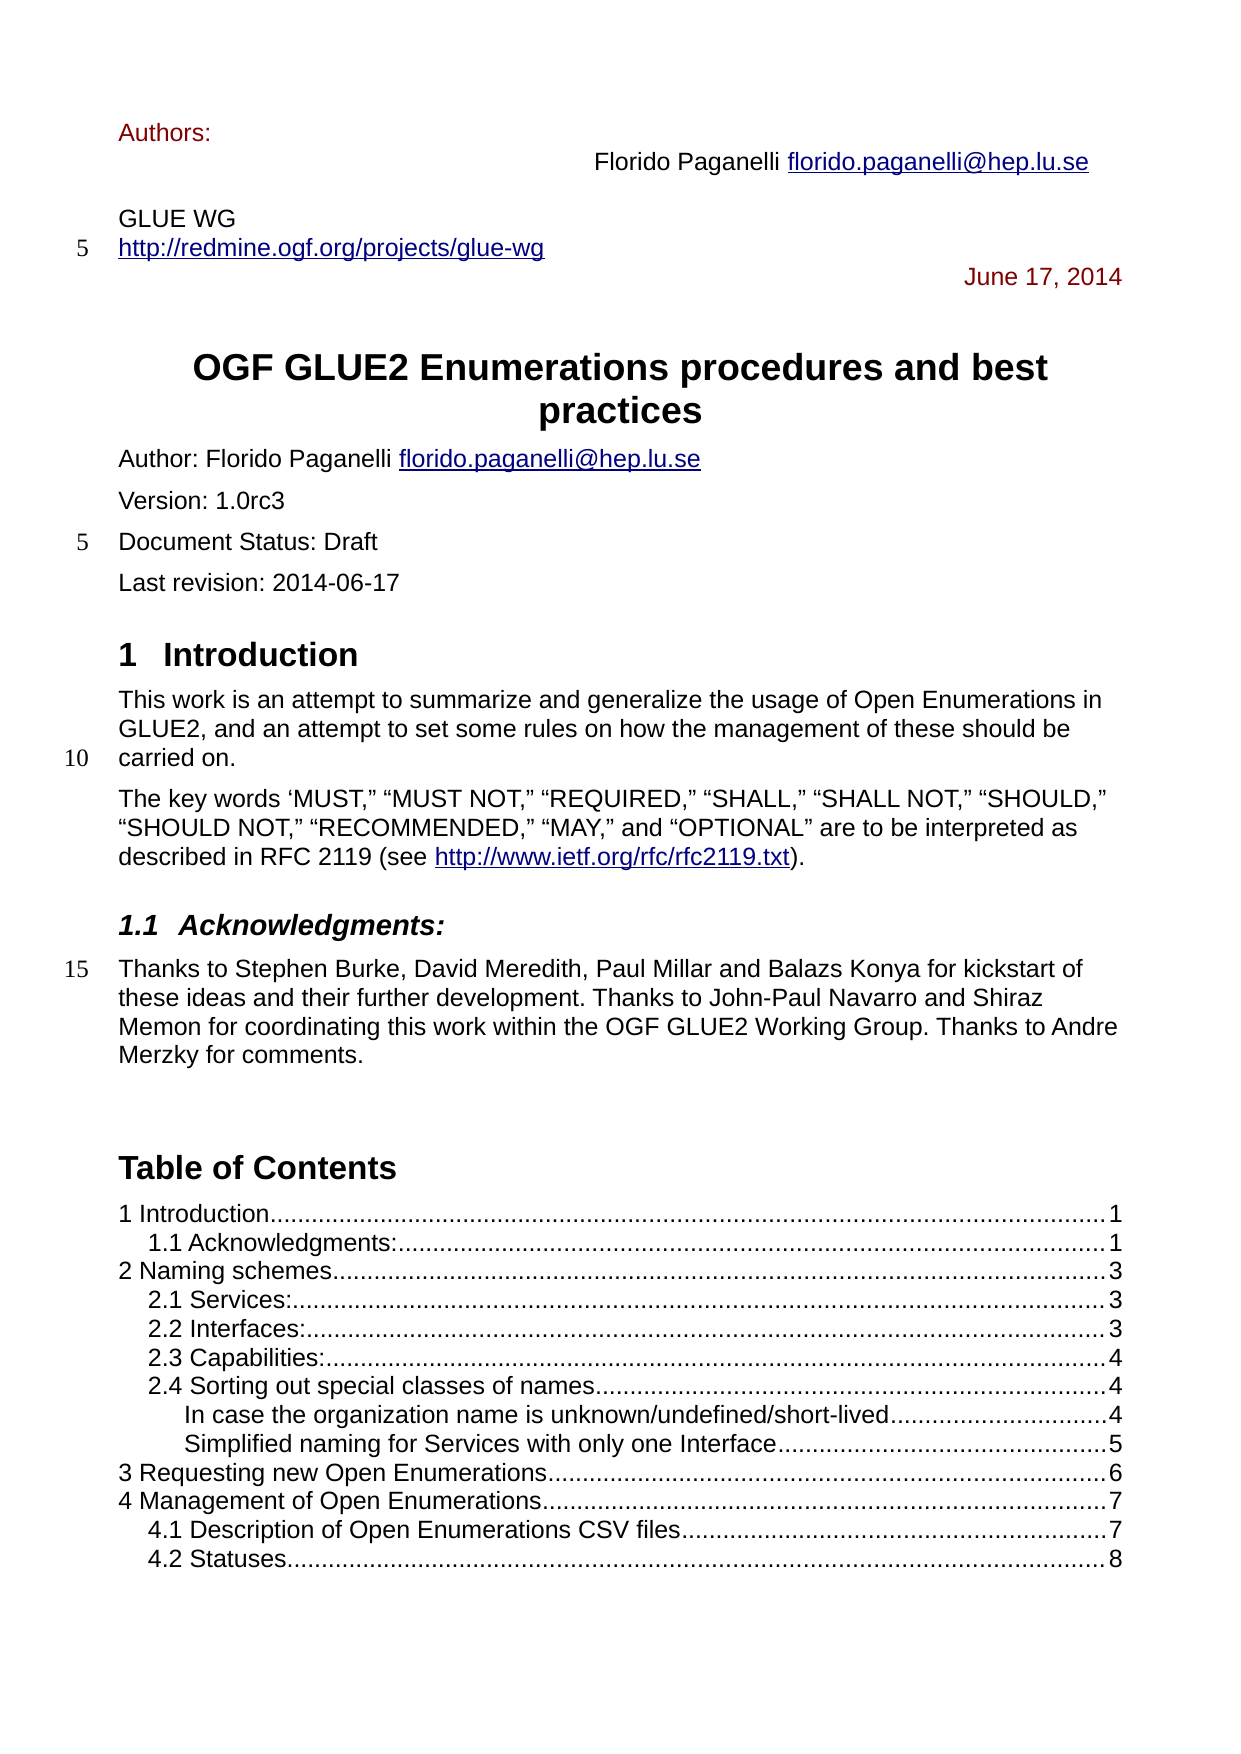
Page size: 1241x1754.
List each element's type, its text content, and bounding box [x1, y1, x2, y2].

subtitle Introduction [118, 634, 1122, 673]
subtitle Acknowledgments: [118, 908, 1122, 942]
text Version: 1.0rc3 [118, 486, 1122, 514]
text 3 Requesting new Open Enumerations 6 [118, 1457, 1122, 1486]
title OGF GLUE2 Enumerations procedures and best practices [118, 346, 1122, 432]
text 1 Introduction 1 [118, 1199, 1122, 1227]
text Document Status: Draft [118, 527, 1122, 556]
text Last revision: 2014-06-17 [118, 568, 1122, 597]
text Thanks to Stephen Burke, David Meredith, Paul Millar and Balazs Konya for kickstart of these ideas and their further development. Thanks to John-Paul Navarro and Shiraz Memon for coordinating this work within the OGF GLUE2 Working Group. Thanks to Andre Merzky for comments. [118, 954, 1122, 1069]
text 4.1 Description of Open Enumerations CSV files 7 [148, 1515, 1122, 1544]
text 2 Naming schemes 3 [118, 1256, 1122, 1285]
text 2.3 Capabilities: 4 [148, 1342, 1122, 1371]
text 2.4 Sorting out special classes of names 4 [148, 1371, 1122, 1400]
text 4 Management of Open Enumerations 7 [118, 1486, 1122, 1515]
text This work is an attempt to summarize and generalize the usage of Open Enumerations in GLUE2, and an attempt to set some rules on how the management of these should be carried on. [118, 686, 1122, 772]
subtitle Table of Contents [118, 1148, 1122, 1186]
text 2.2 Interfaces: 3 [148, 1314, 1122, 1342]
text Author: Florido Paganelli florido.paganelli@hep.lu.se [118, 444, 1122, 473]
text In case the organization name is unknown/undefined/short-lived 4 [177, 1400, 1122, 1429]
text 4.2 Statuses 8 [148, 1544, 1122, 1572]
text Simplified naming for Services with only one Interface 5 [177, 1429, 1122, 1457]
text 2.1 Services: 3 [148, 1285, 1122, 1314]
text The key words ‘MUST,” “MUST NOT,” “REQUIRED,” “SHALL,” “SHALL NOT,” “SHOULD,” “SHOULD NOT,” “RECOMMENDED,” “MAY,” and “OPTIONAL” are to be interpreted as described in RFC 2119 (see http://www.ietf.org/rfc/rfc2119.txt). [118, 784, 1122, 871]
text 1.1 Acknowledgments: 1 [148, 1227, 1122, 1256]
